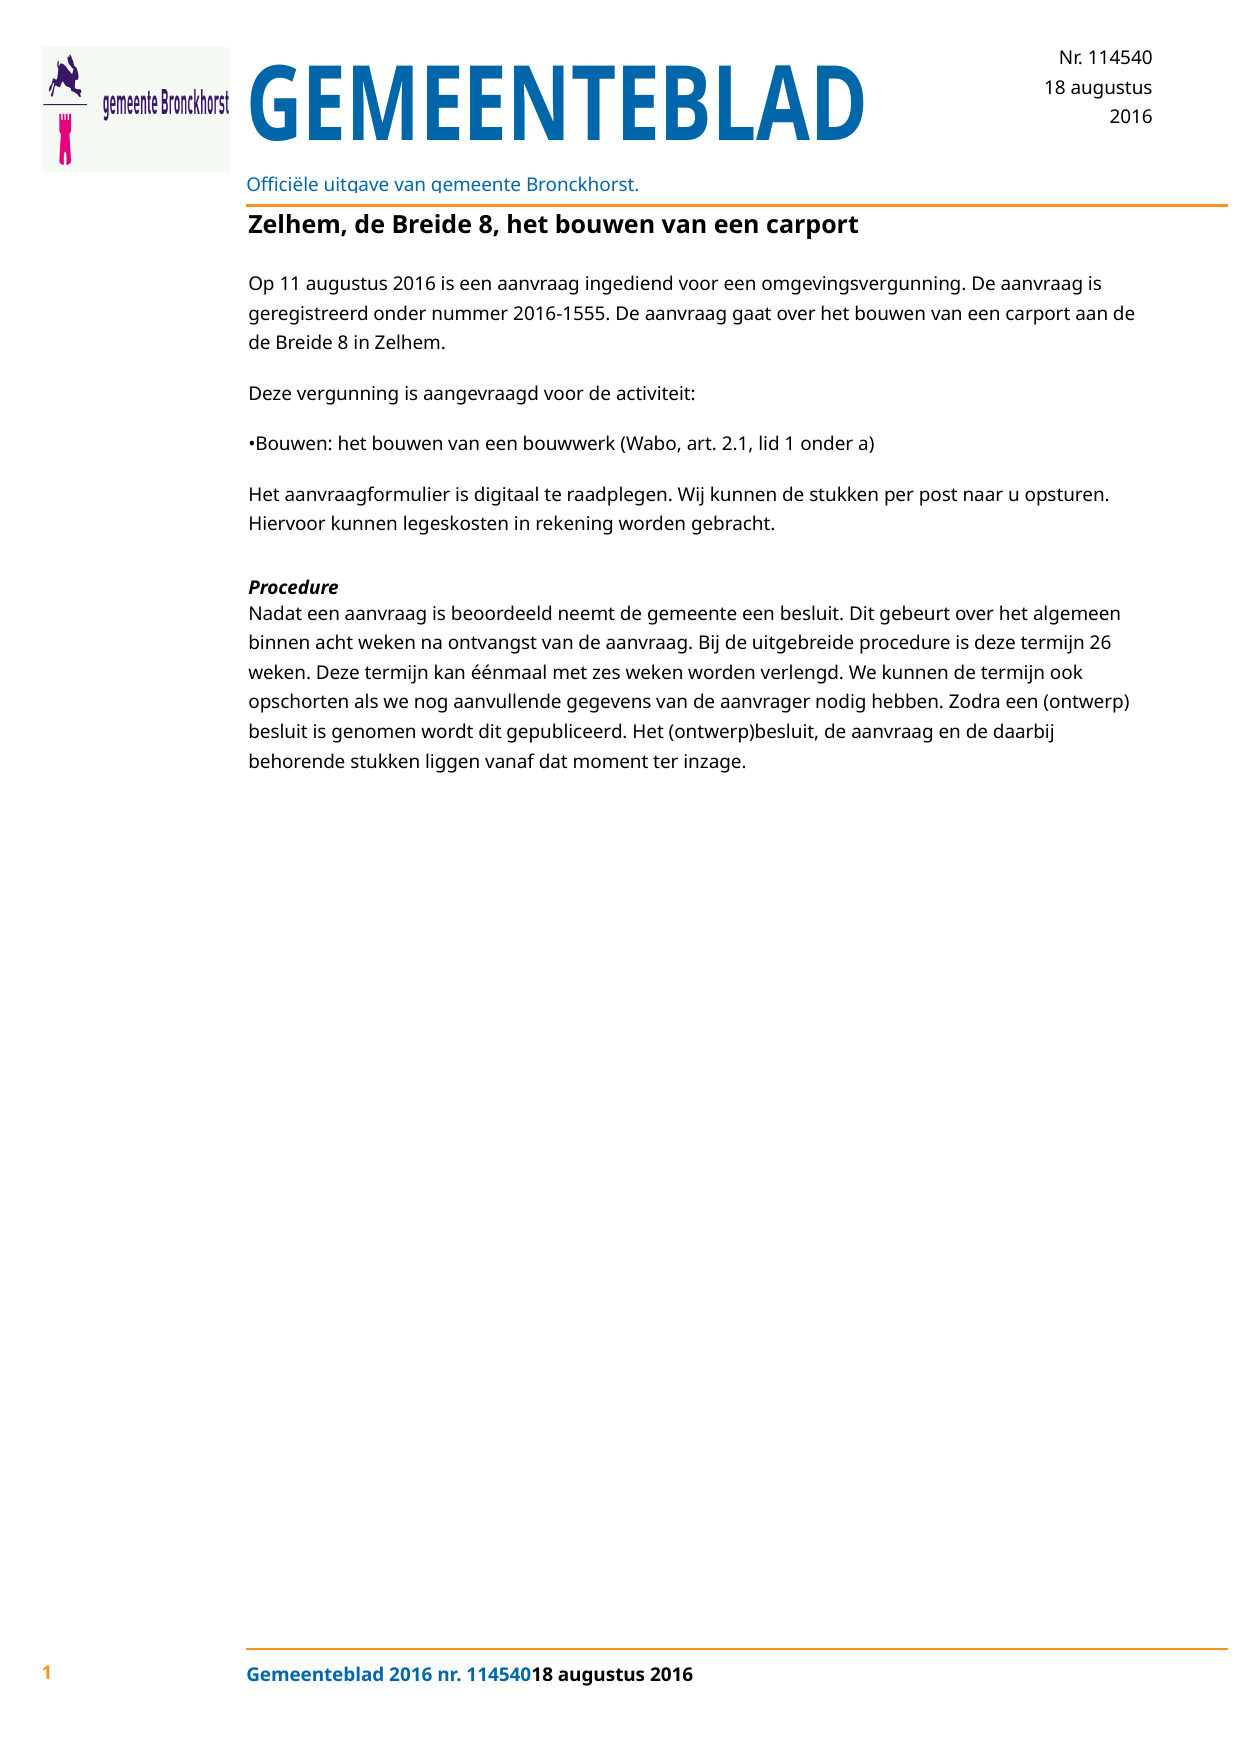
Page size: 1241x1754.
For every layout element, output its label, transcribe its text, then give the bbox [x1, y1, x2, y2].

text Zelhem, de Breide 8, het bouwen van een carport [248, 207, 1152, 241]
text Het aanvraagformulier is digitaal te raadplegen. Wij kunnen de stukken per post naar u opsturen. Hiervoor kunnen legeskosten in rekening worden gebracht. [248, 481, 1152, 536]
text Deze vergunning is aangevraagd voor de activiteit: [248, 380, 1152, 406]
text •Bouwen: het bouwen van een bouwwerk (Wabo, art. 2.1, lid 1 onder a) [248, 430, 1152, 456]
text Nadat een aanvraag is beoordeeld neemt de gemeente een besluit. Dit gebeurt over het algemeen binnen acht weken na ontvangst van de aanvraag. Bij de uitgebreide procedure is deze termijn 26 weken. Deze termijn kan éénmaal met zes weken worden verlengd. We kunnen de termijn ook opschorten als we nog aanvullende gegevens van de aanvrager nodig hebben. Zodra een (ontwerp) besluit is genomen wordt dit gepubliceerd. Het (ontwerp)besluit, de aanvraag en de daarbij behorende stukken liggen vanaf dat moment ter inzage. [248, 600, 1152, 774]
text Op 11 augustus 2016 is een aanvraag ingediend voor een omgevingsvergunning. De aanvraag is geregistreerd onder nummer 2016-1555. De aanvraag gaat over het bouwen van een carport aan de de Breide 8 in Zelhem. [248, 270, 1152, 355]
picture [41, 47, 231, 172]
text Procedure [248, 574, 1152, 600]
